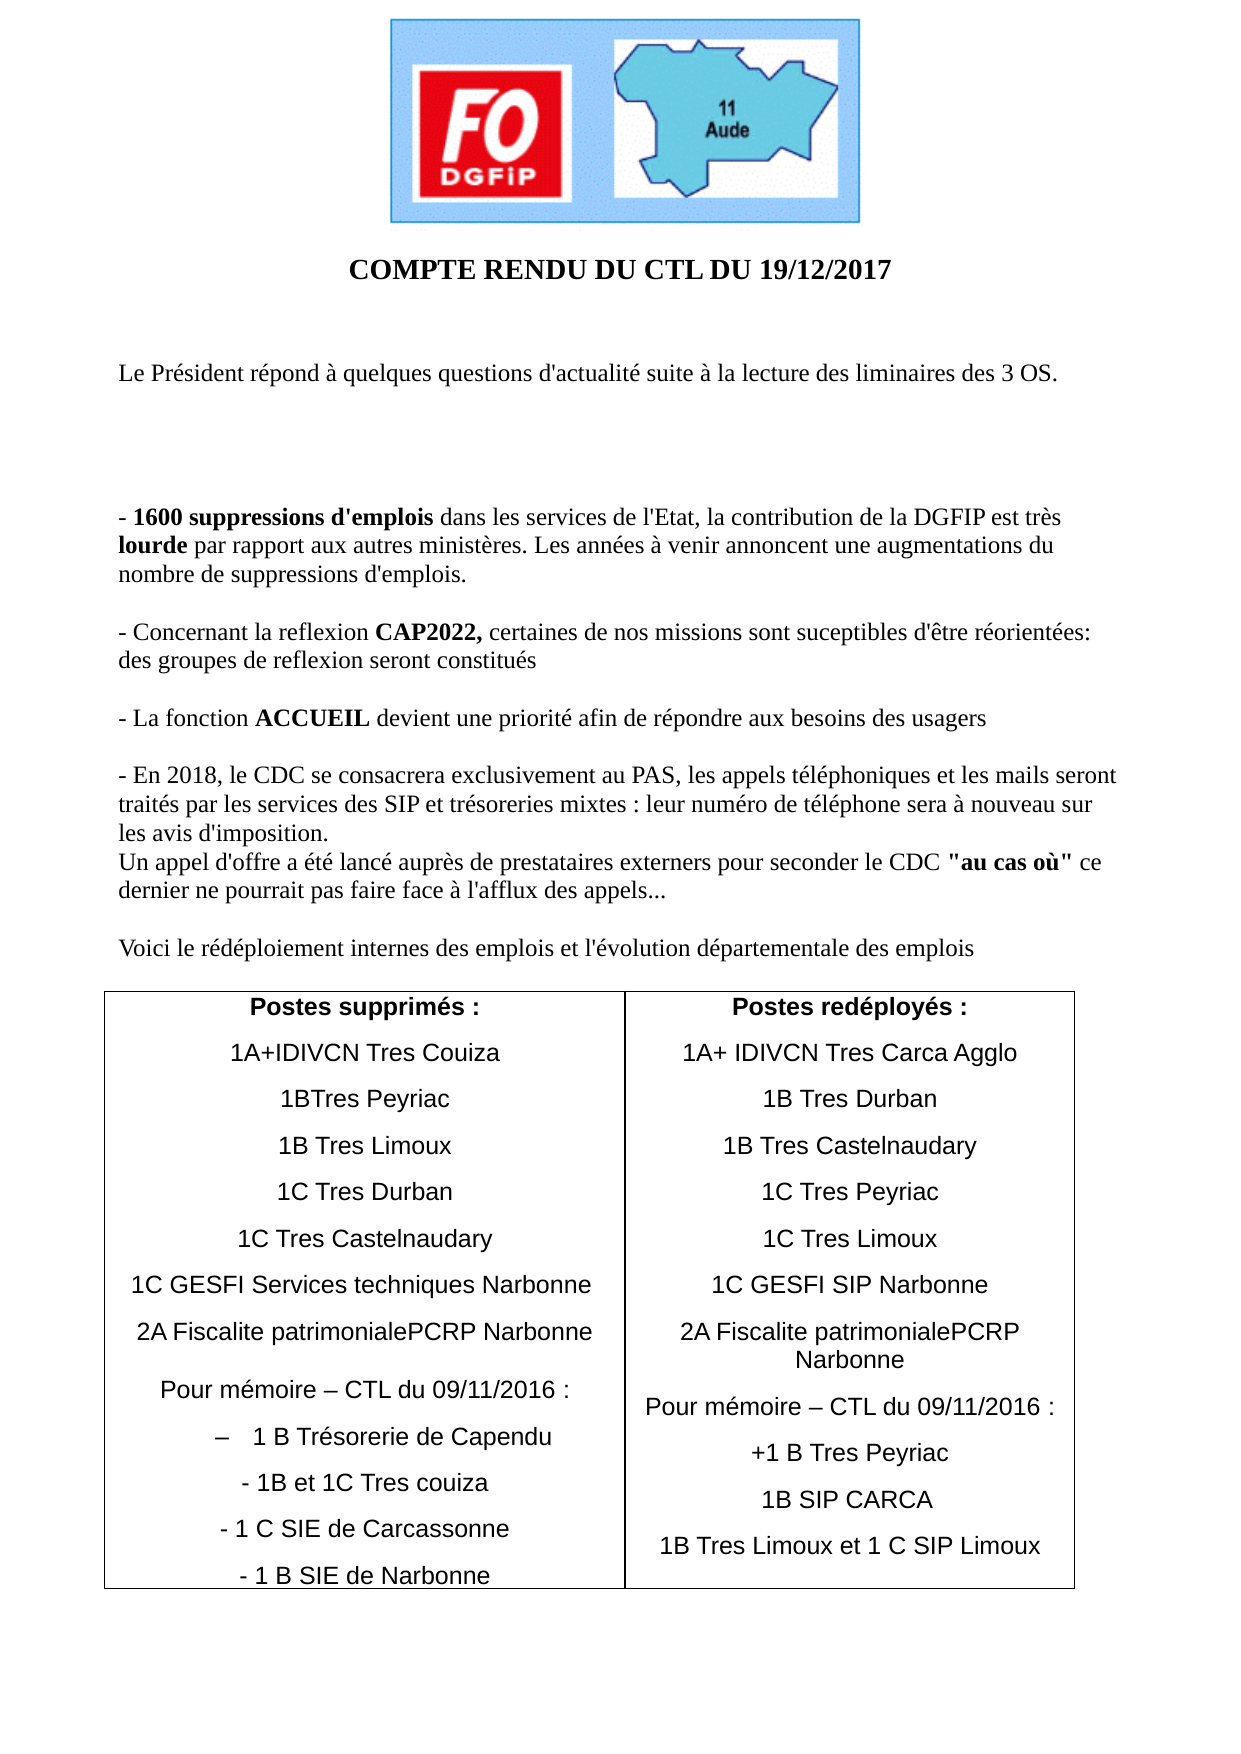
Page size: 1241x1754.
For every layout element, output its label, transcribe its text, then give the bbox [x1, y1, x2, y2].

picture [386, 13, 868, 231]
table_header Postes supprimés : 1A+IDIVCN Tres Couiza 1BTres Peyriac 1B Tres Limoux 1C Tres Durban 1C Tres Castelnaudary 1C GESFI Services techniques Narbonne 2A Fiscalite patrimonialePCRP Narbonne Pour mémoire – CTL du 09/11/2016 : 1 B Trésorerie de Capendu - 1B et 1C Tres couiza - 1 C SIE de Carcassonne - 1 B SIE de Narbonne - 2 C SIE de Narbonne [105, 992, 624, 1587]
table_header Postes redéployés : 1A+ IDIVCN Tres Carca Agglo 1B Tres Durban 1B Tres Castelnaudary 1C Tres Peyriac 1C Tres Limoux 1C GESFI SIP Narbonne 2A Fiscalite patrimonialePCRP Narbonne Pour mémoire – CTL du 09/11/2016 : +1 B Tres Peyriac 1B SIP CARCA 1B Tres Limoux et 1 C SIP Limoux [626, 992, 1074, 1587]
text Voici le rédéploiement internes des emplois et l'évolution départementale des emplois [118, 933, 1122, 962]
text - La fonction ACCUEIL devient une priorité afin de répondre aux besoins des usagers [118, 703, 1122, 732]
text - 1600 suppressions d'emplois dans les services de l'Etat, la contribution de la DGFIP est très lourde par rapport aux autres ministères. Les années à venir annoncent une augmentations du nombre de suppressions d'emplois. [118, 502, 1122, 588]
text Un appel d'offre a été lancé auprès de prestataires externers pour seconder le CDC "au cas où" ce dernier ne pourrait pas faire face à l'afflux des appels... [118, 847, 1122, 904]
text COMPTE RENDU DU CTL DU 19/12/2017 [118, 252, 1122, 286]
text Le Président répond à quelques questions d'actualité suite à la lecture des liminaires des 3 OS. [118, 358, 1122, 387]
text - En 2018, le CDC se consacrera exclusivement au PAS, les appels téléphoniques et les mails seront traités par les services des SIP et trésoreries mixtes : leur numéro de téléphone sera à nouveau sur les avis d'imposition. [118, 761, 1122, 847]
text - Concernant la reflexion CAP2022, certaines de nos missions sont suceptibles d'être réorientées: des groupes de reflexion seront constitués [118, 617, 1122, 674]
